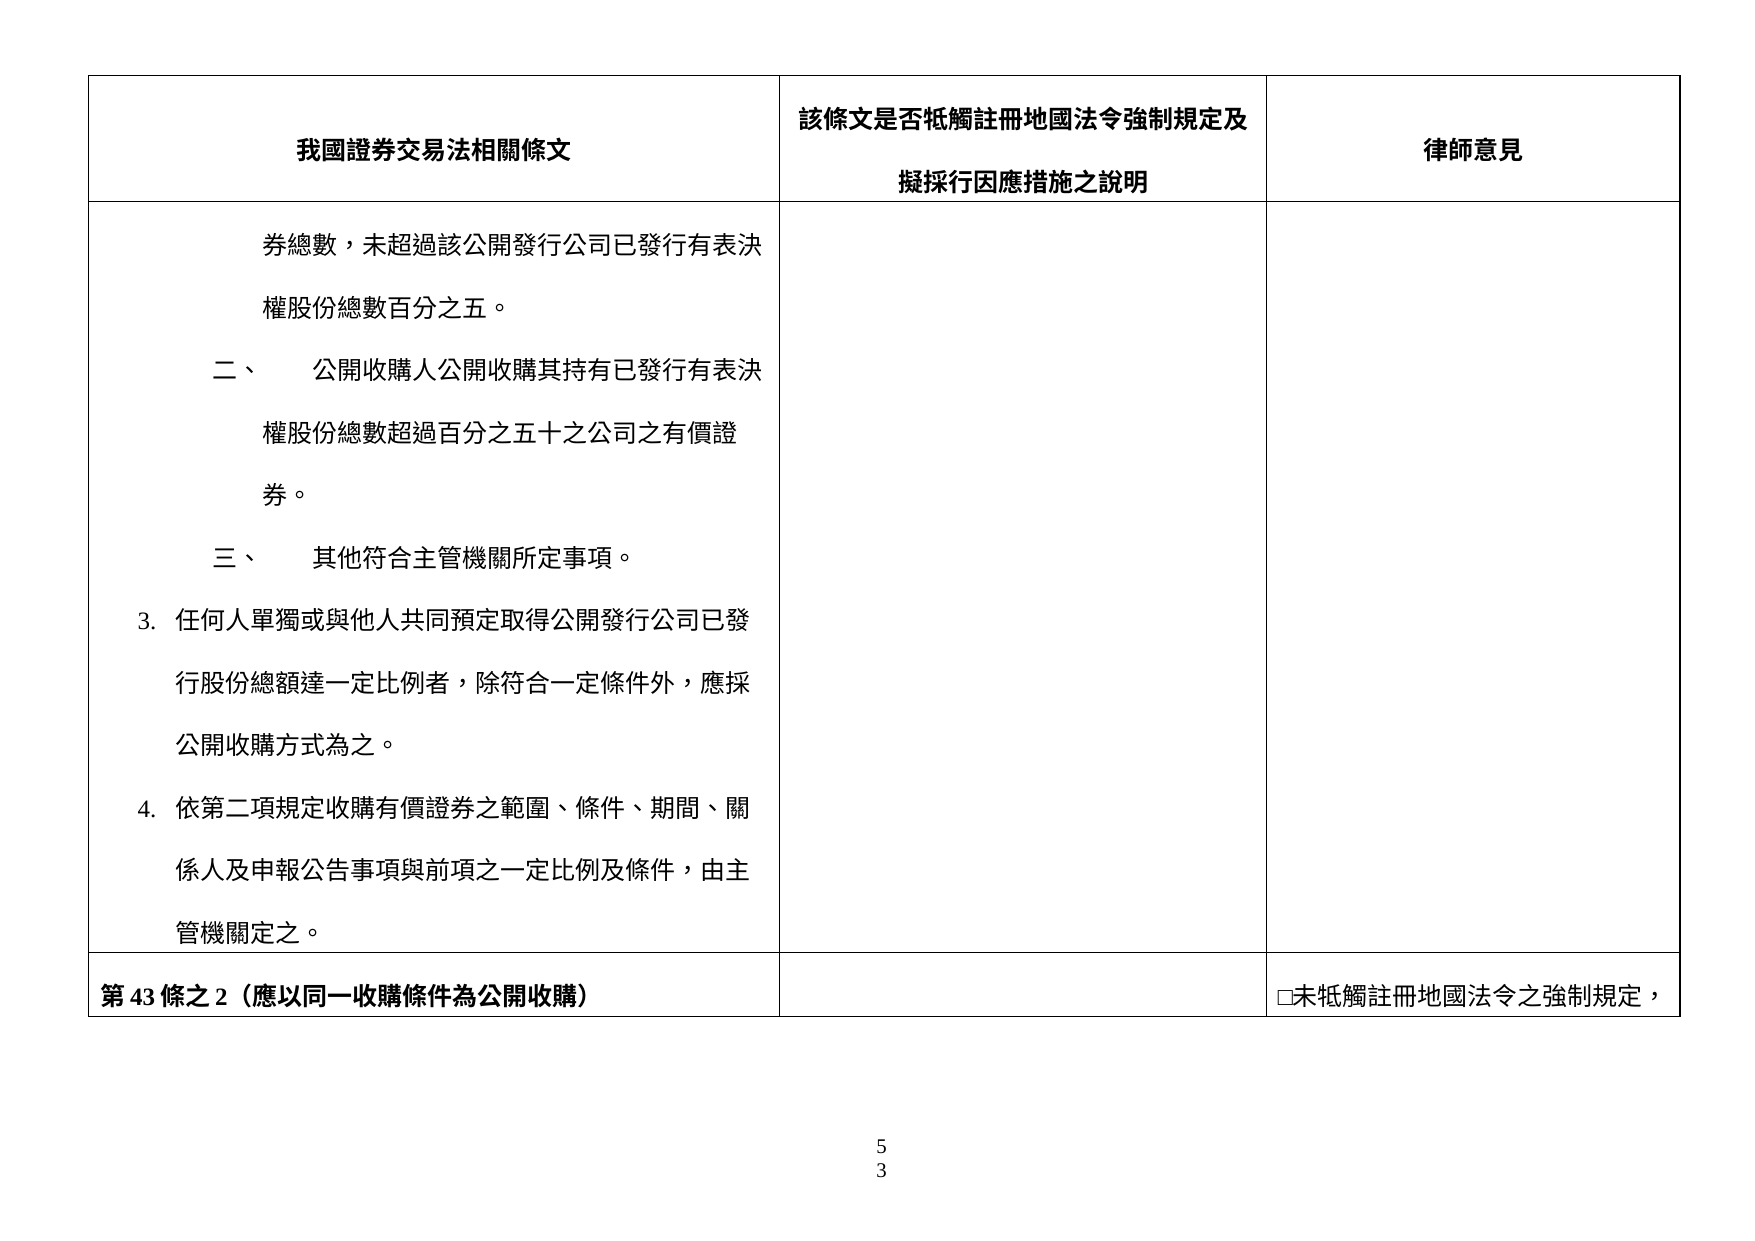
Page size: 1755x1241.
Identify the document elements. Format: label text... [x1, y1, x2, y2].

table_cell 券總數，未超過該公開發行公司已發行有表決權股份總數百分之五。 公開收購人公開收購其持有已發行有表決權股份總數超過百分之五十之公司之有價證券。 其他符合主管機關所定事項。 任何人單獨或與他人共同預定取得公開發行公司已發行股份總額達一定比例者，除符合一定條件外，應採公開收購方式為之。 依第二項規定收購有價證券之範圍、條件、期間、關係人及申報公告事項與前項之一定比例及條件，由主管機關定之。 [89, 202, 779, 952]
table_header 我國證券交易法相關條文 [89, 76, 779, 201]
table_cell [1267, 202, 1679, 952]
table_header 律師意見 [1267, 76, 1679, 201]
table_cell [780, 202, 1266, 952]
table_cell 第43條之2（應以同一收購條件為公開收購） 公開收購人應以同一收購條件為公開收購，且不得為左列公開收購條件之變更： 調降公開收購價格。 降低預定公開收購有價證券數量。 縮短公開收購期間。 其他經主管機關規定之事項。 違反前項應以同一收購條件公開收購者，公開收購人應於最高收購價格與對應賣人公開收購價格之差額乘以應募股數之限額內，對應賣人負損害賠償責任。 [89, 953, 779, 1016]
table_cell □未牴觸註冊地國法令之強制規定， [1267, 953, 1679, 1016]
table_cell [780, 953, 1266, 1016]
table_header 該條文是否牴觸註冊地國法令強制規定及擬採行因應措施之說明 [780, 76, 1266, 201]
